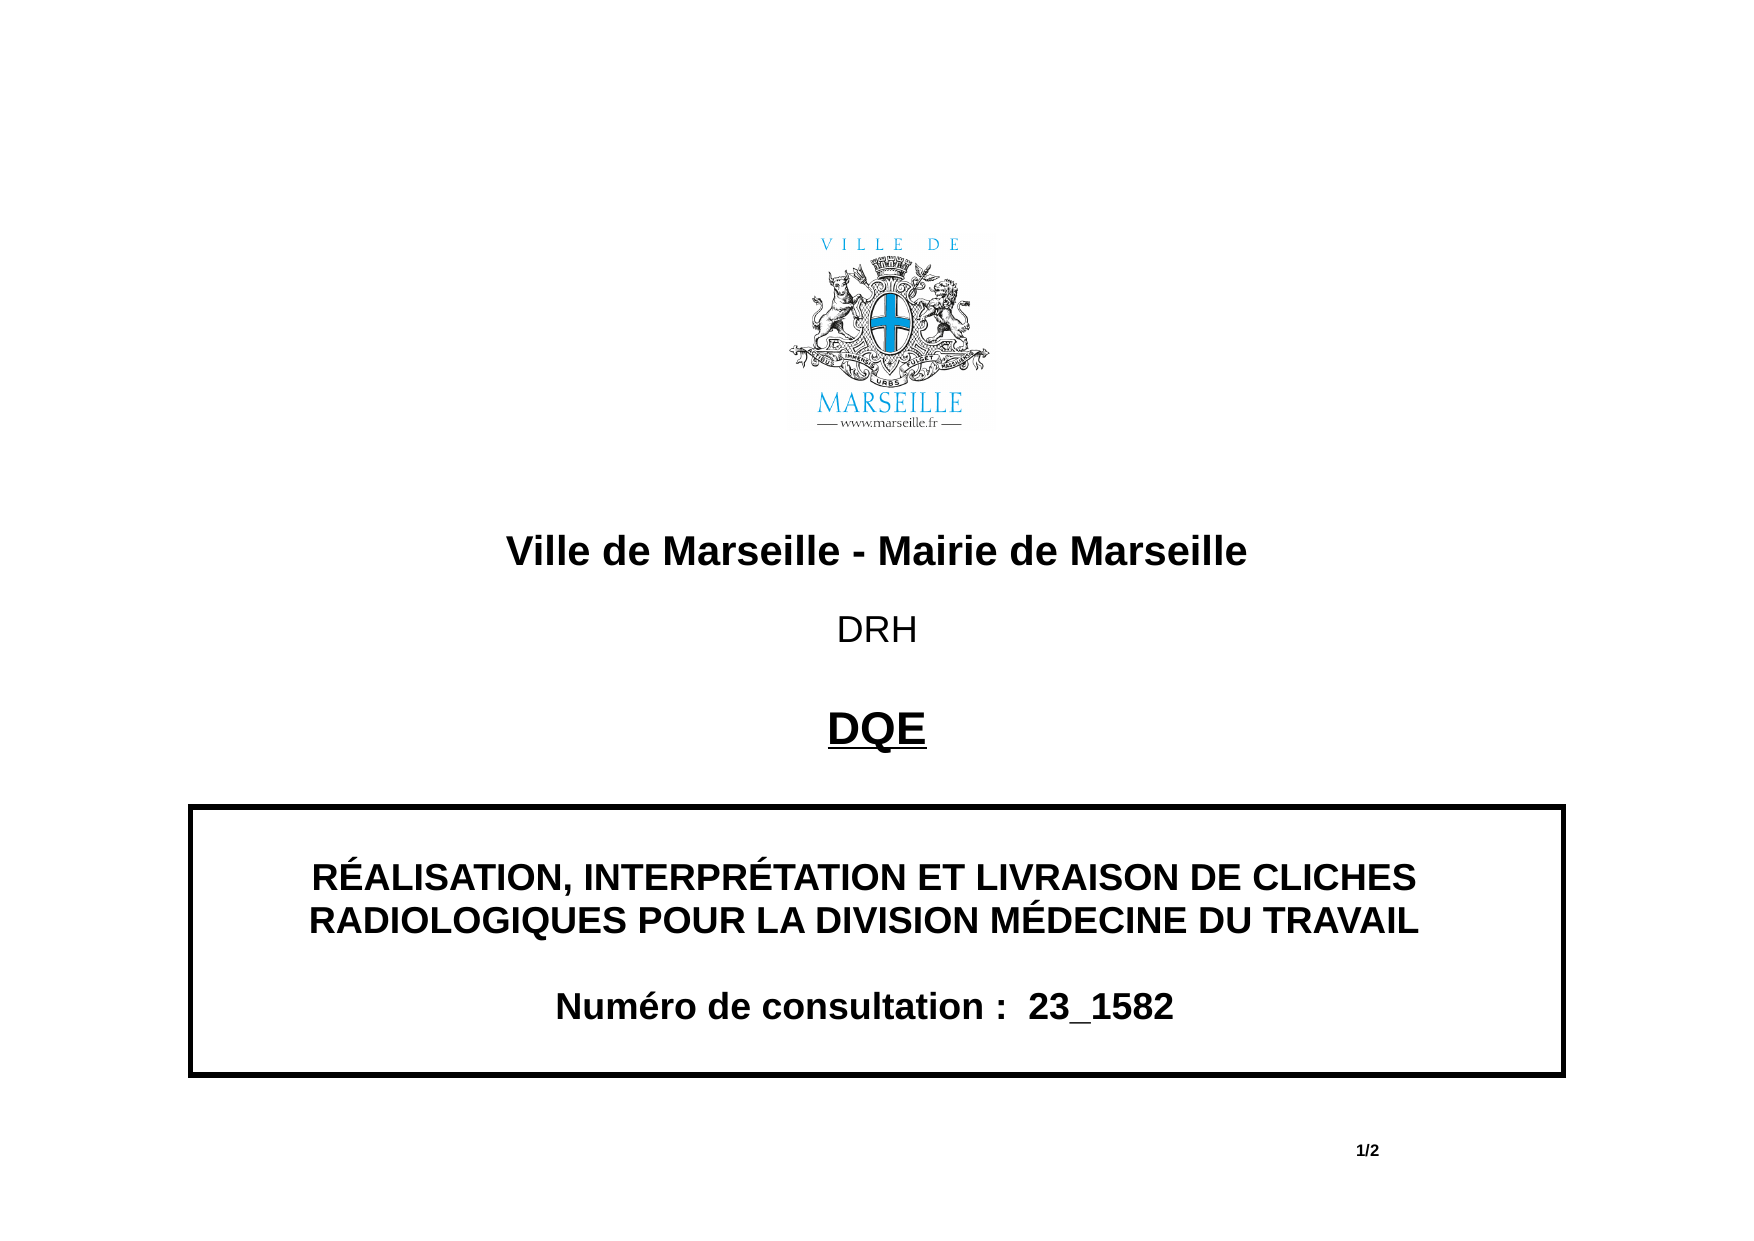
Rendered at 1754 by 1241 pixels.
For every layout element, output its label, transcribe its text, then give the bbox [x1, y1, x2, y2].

text DQE [188, 701, 1566, 754]
text DRH [188, 608, 1566, 651]
picture [786, 233, 996, 431]
text Ville de Marseille - Mairie de Marseille [188, 526, 1566, 574]
text Numéro de consultation : 23_1582 [193, 977, 1561, 1027]
text RÉALISATION, INTERPRÉTATION ET LIVRAISON DE CLICHES RADIOLOGIQUES POUR LA DIVISION MÉDECINE DU TRAVAIL [193, 847, 1561, 941]
